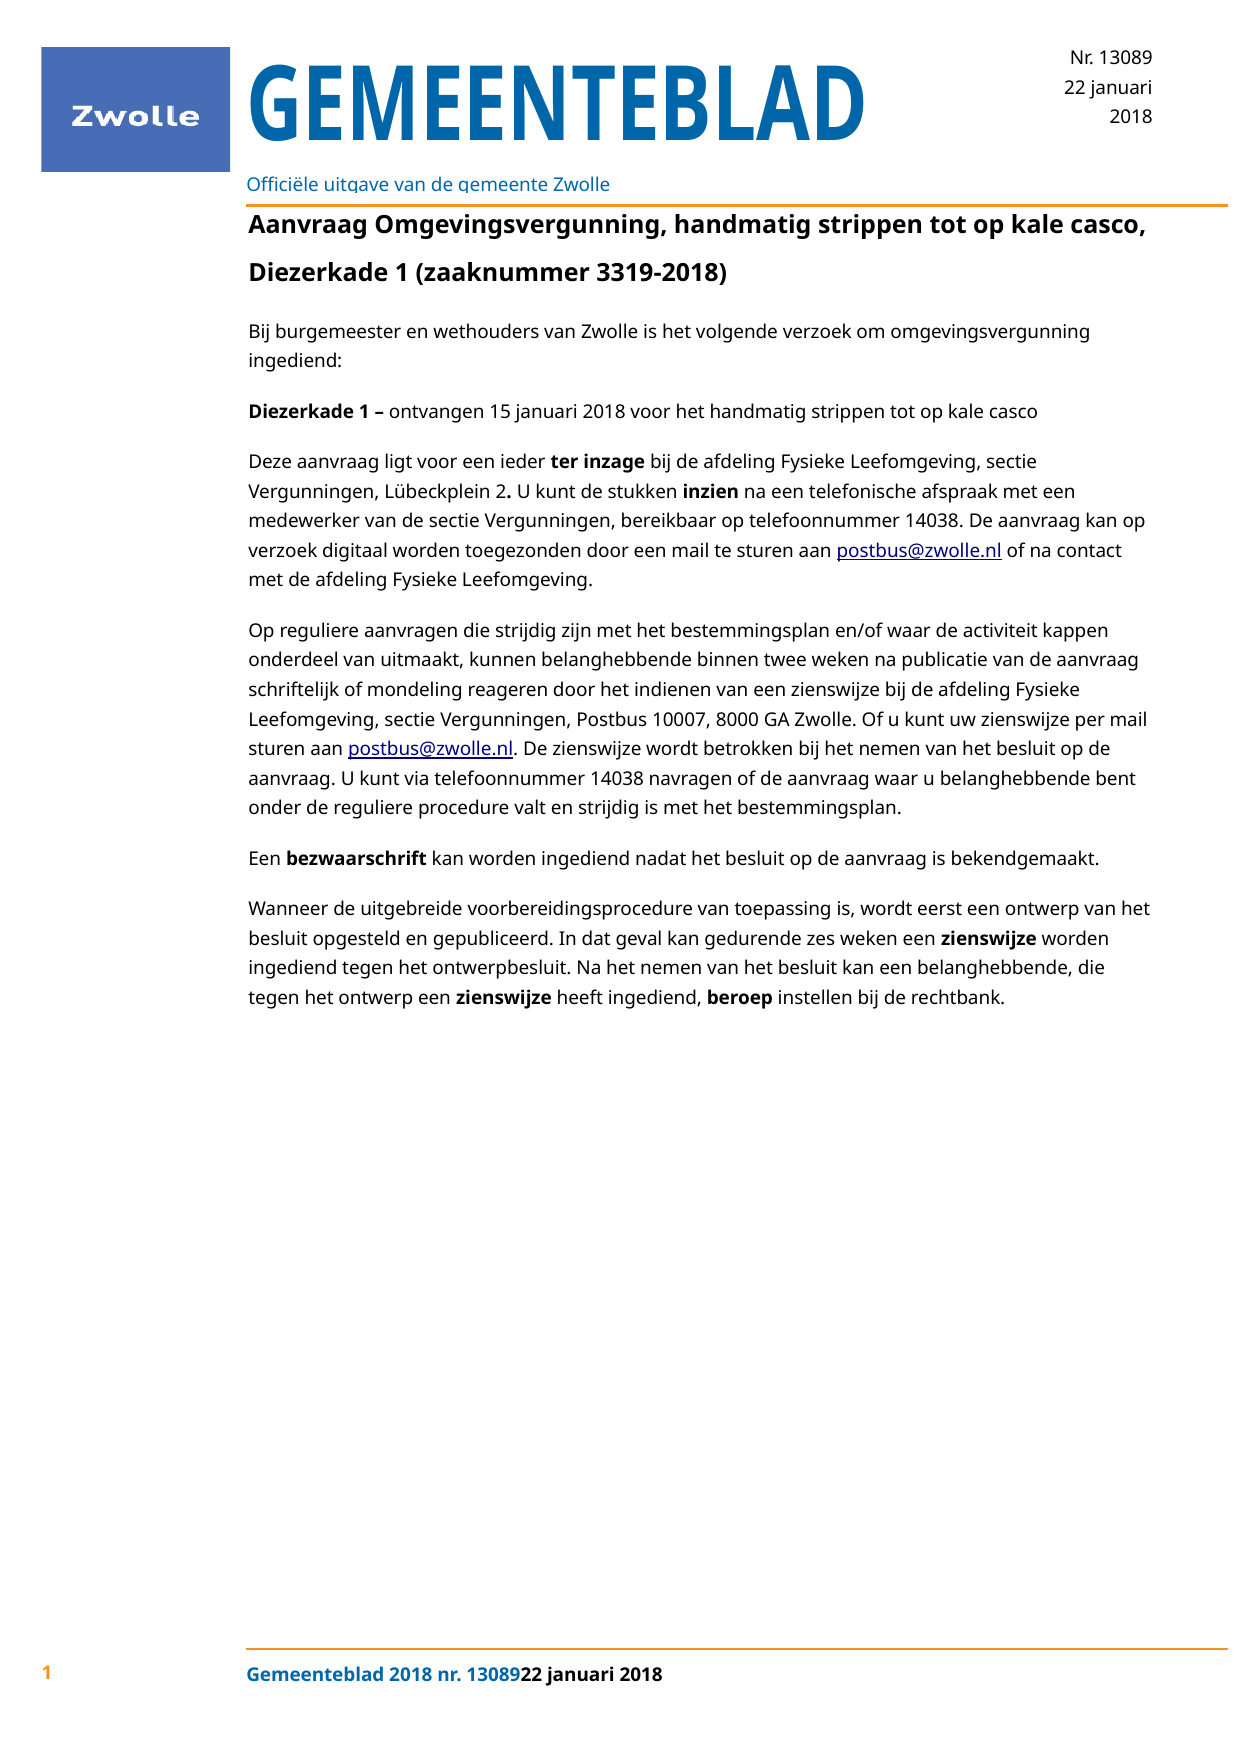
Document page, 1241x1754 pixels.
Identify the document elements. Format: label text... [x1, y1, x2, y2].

text Wanneer de uitgebreide voorbereidingsprocedure van toepassing is, wordt eerst een ontwerp van het besluit opgesteld en gepubliceerd. In dat geval kan gedurende zes weken een zienswijze worden ingediend tegen het ontwerpbesluit. Na het nemen van het besluit kan een belanghebbende, die tegen het ontwerp een zienswijze heeft ingediend, beroep instellen bij de rechtbank. [248, 895, 1152, 1010]
text Aanvraag Omgevingsvergunning, handmatig strippen tot op kale casco, Diezerkade 1 (zaaknummer 3319-2018) [248, 207, 1152, 288]
picture [41, 47, 231, 172]
text Diezerkade 1 – ontvangen 15 januari 2018 voor het handmatig strippen tot op kale casco [248, 398, 1152, 424]
text Een bezwaarschrift kan worden ingediend nadat het besluit op de aanvraag is bekendgemaakt. [248, 845, 1152, 871]
text Op reguliere aanvragen die strijdig zijn met het bestemmingsplan en/of waar de activiteit kappen onderdeel van uitmaakt, kunnen belanghebbende binnen twee weken na publicatie van de aanvraag schriftelijk of mondeling reageren door het indienen van een zienswijze bij de afdeling Fysieke Leefomgeving, sectie Vergunningen, Postbus 10007, 8000 GA Zwolle. Of u kunt uw zienswijze per mail sturen aan postbus@zwolle.nl. De zienswijze wordt betrokken bij het nemen van het besluit op de aanvraag. U kunt via telefoonnummer 14038 navragen of de aanvraag waar u belanghebbende bent onder de reguliere procedure valt en strijdig is met het bestemmingsplan. [248, 617, 1152, 820]
text Deze aanvraag ligt voor een ieder ter inzage bij de afdeling Fysieke Leefomgeving, sectie Vergunningen, Lübeckplein 2. U kunt de stukken inzien na een telefonische afspraak met een medewerker van de sectie Vergunningen, bereikbaar op telefoonnummer 14038. De aanvraag kan op verzoek digitaal worden toegezonden door een mail te sturen aan postbus@zwolle.nl of na contact met de afdeling Fysieke Leefomgeving. [248, 448, 1152, 592]
text Bij burgemeester en wethouders van Zwolle is het volgende verzoek om omgevingsvergunning ingediend: [248, 318, 1152, 373]
